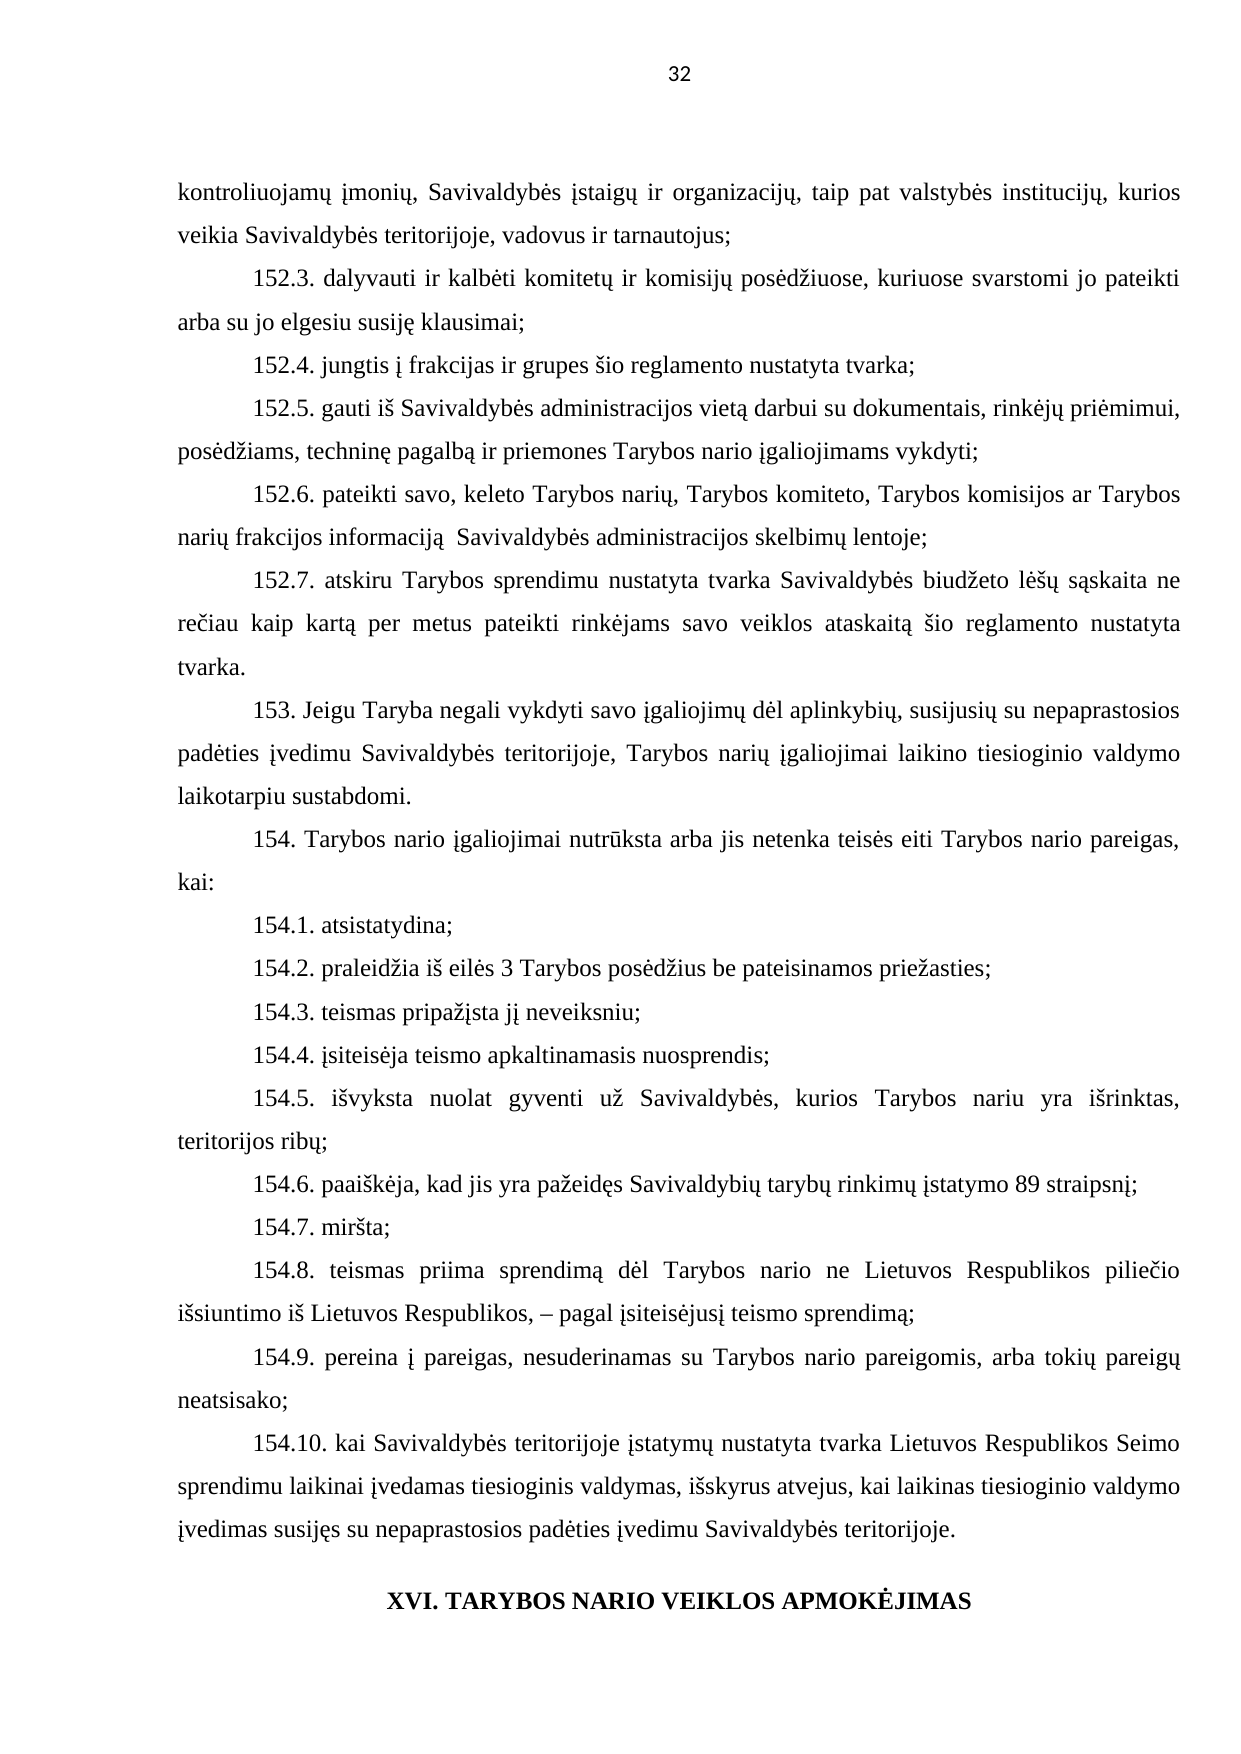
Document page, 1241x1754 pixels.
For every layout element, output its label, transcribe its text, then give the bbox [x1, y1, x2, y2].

text 152.7. atskiru Tarybos sprendimu nustatyta tvarka Savivaldybės biudžeto lėšų sąskaita ne rečiau kaip kartą per metus pateikti rinkėjams savo veiklos ataskaitą šio reglamento nustatyta tvarka. [177, 565, 1181, 680]
text XVI. TARYBOS NARIO VEIKLOS APMOKĖJIMAS [177, 1586, 1181, 1615]
text 154.8. teismas priima sprendimą dėl Tarybos nario ne Lietuvos Respublikos piliečio išsiuntimo iš Lietuvos Respublikos, – pagal įsiteisėjusį teismo sprendimą; [177, 1255, 1181, 1327]
text 154.2. praleidžia iš eilės 3 Tarybos posėdžius be pateisinamos priežasties; [177, 953, 1181, 982]
text 154.6. paaiškėja, kad jis yra pažeidęs Savivaldybių tarybų rinkimų įstatymo 89 straipsnį; [177, 1169, 1181, 1198]
text 154.10. kai Savivaldybės teritorijoje įstatymų nustatyta tvarka Lietuvos Respublikos Seimo sprendimu laikinai įvedamas tiesioginis valdymas, išskyrus atvejus, kai laikinas tiesioginio valdymo įvedimas susijęs su nepaprastosios padėties įvedimu Savivaldybės teritorijoje. [177, 1428, 1181, 1543]
text 154. Tarybos nario įgaliojimai nutrūksta arba jis netenka teisės eiti Tarybos nario pareigas, kai: [177, 824, 1181, 896]
text 154.4. įsiteisėja teismo apkaltinamasis nuosprendis; [177, 1040, 1181, 1068]
text 154.3. teismas pripažįsta jį neveiksniu; [177, 997, 1181, 1025]
text 154.1. atsistatydina; [177, 910, 1181, 939]
text 152.4. jungtis į frakcijas ir grupes šio reglamento nustatyta tvarka; [177, 350, 1181, 378]
text 154.7. miršta; [177, 1212, 1181, 1241]
text 152.6. pateikti savo, keleto Tarybos narių, Tarybos komiteto, Tarybos komisijos ar Tarybos narių frakcijos informaciją Savivaldybės administracijos skelbimų lentoje; [177, 479, 1181, 551]
text 154.5. išvyksta nuolat gyventi už Savivaldybės, kurios Tarybos nariu yra išrinktas, teritorijos ribų; [177, 1083, 1181, 1155]
text 154.9. pereina į pareigas, nesuderinamas su Tarybos nario pareigomis, arba tokių pareigų neatsisako; [177, 1342, 1181, 1413]
text 153. Jeigu Taryba negali vykdyti savo įgaliojimų dėl aplinkybių, susijusių su nepaprastosios padėties įvedimu Savivaldybės teritorijoje, Tarybos narių įgaliojimai laikino tiesioginio valdymo laikotarpiu sustabdomi. [177, 695, 1181, 810]
text kontroliuojamų įmonių, Savivaldybės įstaigų ir organizacijų, taip pat valstybės institucijų, kurios veikia Savivaldybės teritorijoje, vadovus ir tarnautojus; [177, 177, 1181, 249]
text 152.5. gauti iš Savivaldybės administracijos vietą darbui su dokumentais, rinkėjų priėmimui, posėdžiams, techninę pagalbą ir priemones Tarybos nario įgaliojimams vykdyti; [177, 393, 1181, 465]
text 152.3. dalyvauti ir kalbėti komitetų ir komisijų posėdžiuose, kuriuose svarstomi jo pateikti arba su jo elgesiu susiję klausimai; [177, 263, 1181, 335]
